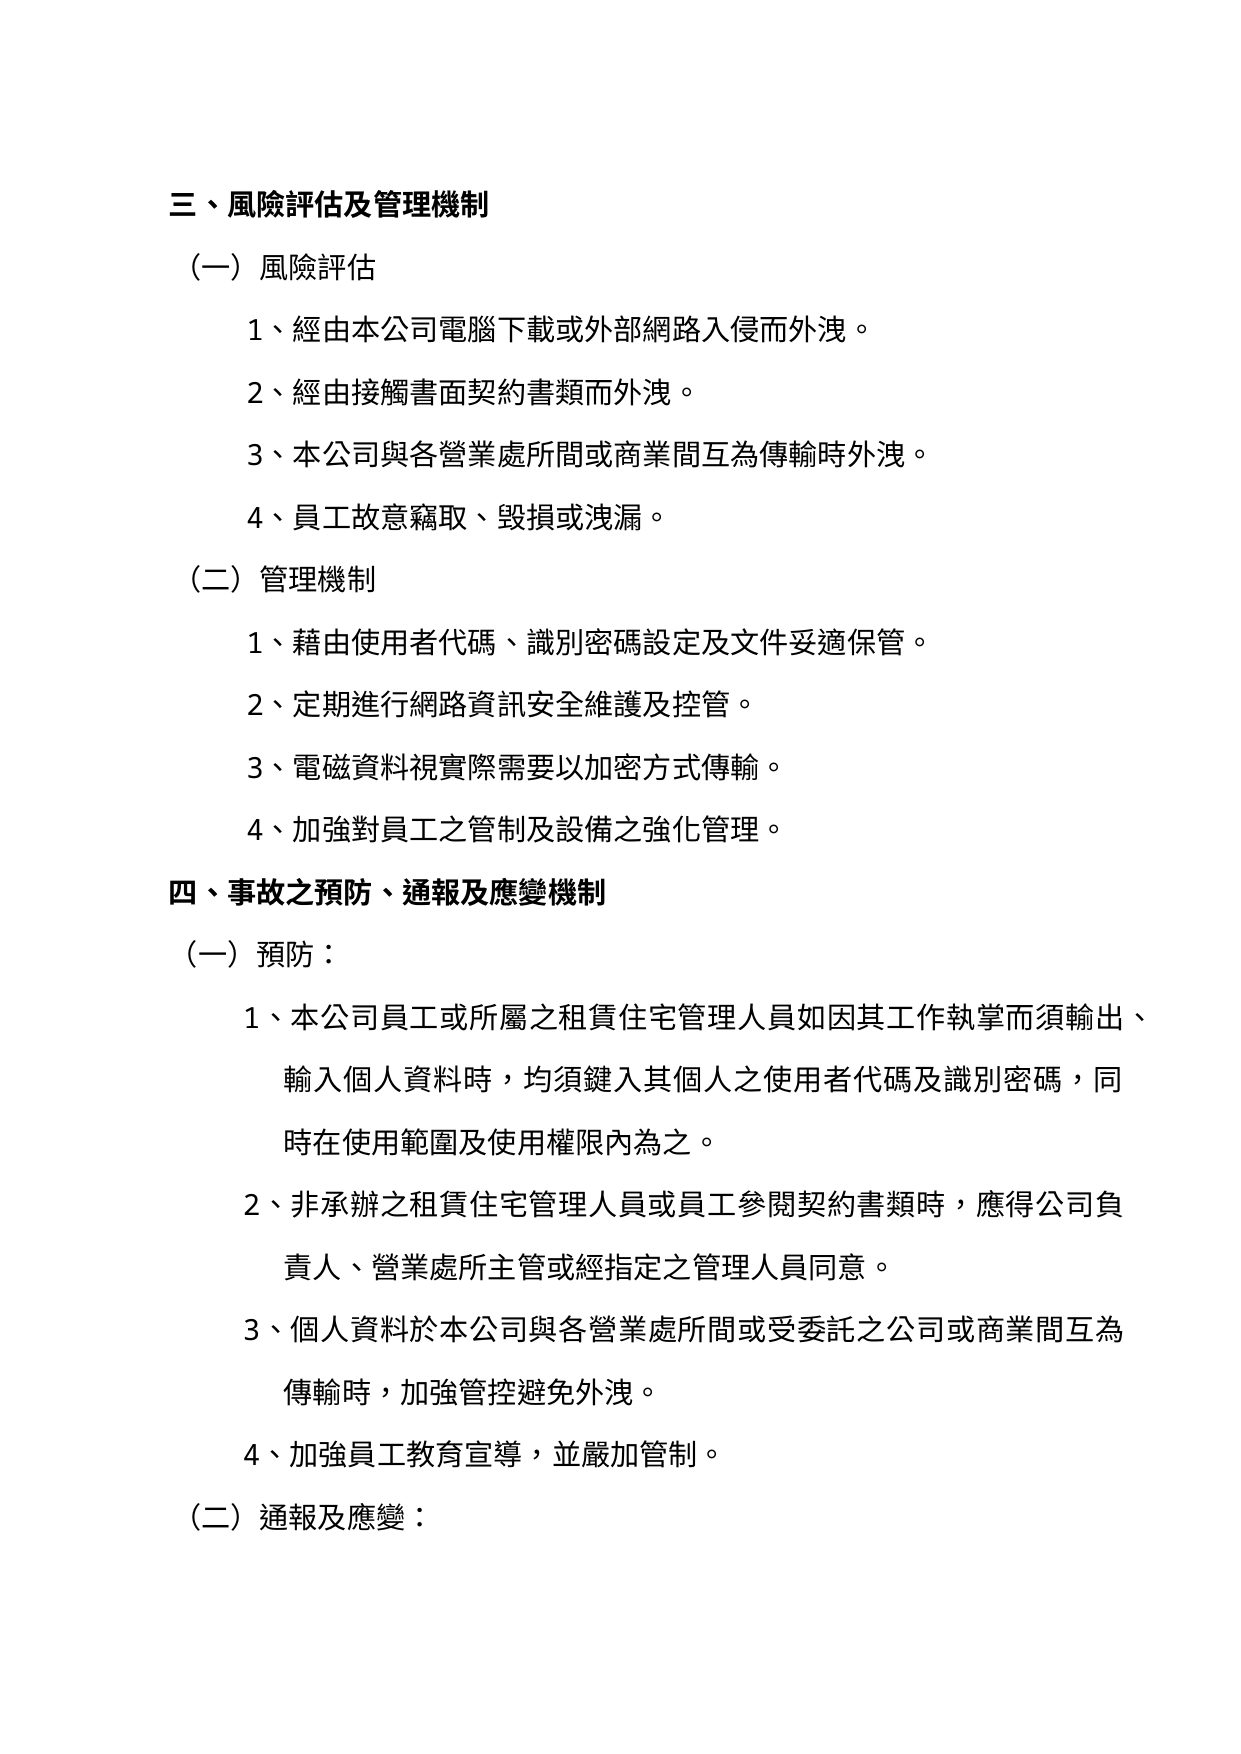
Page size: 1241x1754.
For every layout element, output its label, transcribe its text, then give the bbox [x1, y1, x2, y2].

text （二）通報及應變： [172, 1474, 1125, 1536]
text 2、非承辦之租賃住宅管理人員或員工參閱契約書類時，應得公司負責人、營業處所主管或經指定之管理人員同意。 [243, 1161, 1125, 1286]
text 1、藉由使用者代碼、識別密碼設定及文件妥適保管。 [246, 599, 1125, 661]
text 3、電磁資料視實際需要以加密方式傳輸。 [246, 724, 1125, 786]
text 3、本公司與各營業處所間或商業間互為傳輸時外洩。 [246, 411, 1125, 474]
text （二）管理機制 [172, 536, 1125, 599]
text （一）預防： [169, 911, 1125, 974]
text 4、加強員工教育宣導，並嚴加管制。 [243, 1411, 1125, 1474]
text 1、本公司員工或所屬之租賃住宅管理人員如因其工作執掌而須輸出、輸入個人資料時，均須鍵入其個人之使用者代碼及識別密碼，同時在使用範圍及使用權限內為之。 [243, 974, 1125, 1161]
text 2、經由接觸書面契約書類而外洩。 [246, 349, 1125, 411]
text 4、員工故意竊取、毁損或洩漏。 [246, 474, 1125, 536]
text 三、風險評估及管理機制 [169, 161, 1125, 224]
text 1、經由本公司電腦下載或外部網路入侵而外洩。 [246, 286, 1125, 349]
text 4、加強對員工之管制及設備之強化管理。 [246, 786, 1125, 849]
text 3、個人資料於本公司與各營業處所間或受委託之公司或商業間互為傳輸時，加強管控避免外洩。 [243, 1286, 1125, 1411]
text 四、事故之預防、通報及應變機制 [169, 849, 1125, 911]
text 2、定期進行網路資訊安全維護及控管。 [246, 661, 1125, 724]
text （一）風險評估 [172, 224, 1125, 286]
